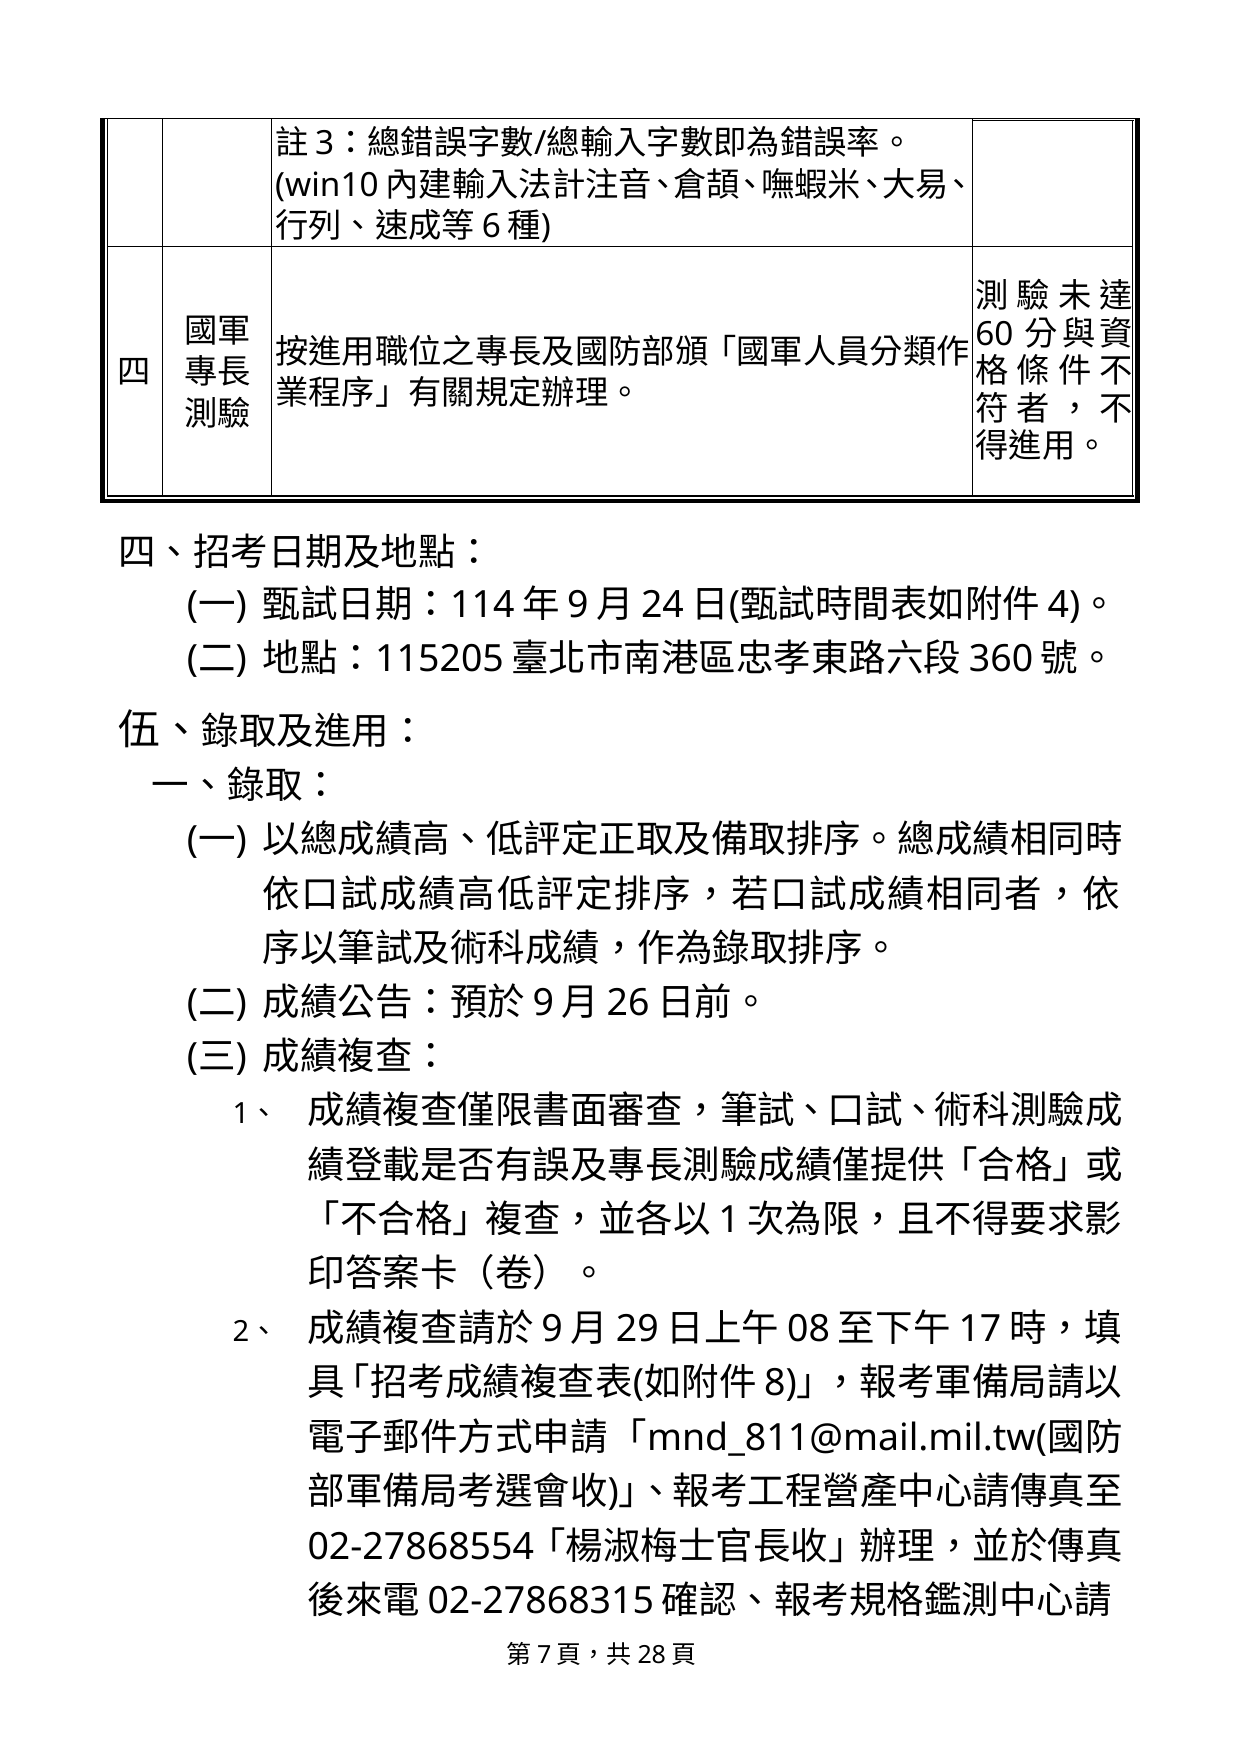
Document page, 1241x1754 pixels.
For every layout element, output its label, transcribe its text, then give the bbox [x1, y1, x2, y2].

table_cell 測驗未達60分與資格條件不符者，不得進用。 [973, 247, 1132, 495]
list 地點：115205臺北市南港區忠孝東路六段360號。 [187, 628, 1122, 682]
table_cell 四 [108, 247, 162, 495]
list 以總成績高、低評定正取及備取排序。總成績相同時，依口試成績高低評定排序，若口試成績相同者，依序以筆試及術科成績，作為錄取排序。 [187, 809, 1122, 972]
list 成績公告：預於9月26日前。 [187, 972, 1122, 1026]
list 成績複查請於9月29日上午08至下午17時，填具「招考成績複查表(如附件8)」，報考軍備局請以電子郵件方式申請 「mnd_811@mail.mil.tw(國防部軍備局考選會收)」、報考工程營產中心請傳真至02-27868554「楊淑梅士官長收」辦理，並於傳真後來電02-27868315確認、報考規格鑑測中心請 [232, 1298, 1122, 1624]
table_cell [108, 119, 162, 246]
table_cell 中文打字測驗 1.計分採計： (1)每分鐘輸入字數之淨字數達30字以上， 未達40字：80分。 (2)每分鐘輸入字數之淨字數達40字以上， 未達50字：85分。 (3)每分鐘輸入字數之淨字數達50字以上， 未達60字：90分。 (4)每分鐘輸入字數之淨字數達60字以上， 未達70字：95分。 (5)每分鐘輸入字數之淨字數達70字以上： 100分。 2.錯誤率大於10%，該科不予計分。 註1：總輸入字數扣除錯打、多打、漏打之字數為淨字數。 註2：淨字數總和/測驗時間為每分鐘輸入字數。 註3：總錯誤字數/總輸入字數即為錯誤率。 (win10內建輸入法計注音、倉頡、嘸蝦米、大易、行列、速成等6種) [272, 119, 972, 246]
text 四、招考日期及地點： [118, 522, 1122, 576]
list 甄試日期：114年9月24日(甄試時間表如附件4)。 [187, 576, 1122, 628]
table_cell 國軍 專長 測驗 [163, 247, 271, 495]
list 錄取及進用： [118, 701, 1122, 755]
table_cell [163, 119, 271, 246]
table_cell 筆試、口試及術科未逹合格標準者，視為不合格。 [973, 121, 1132, 246]
list 成績複查： [187, 1026, 1122, 1080]
list 錄取： [152, 755, 1122, 809]
table_cell 按進用職位之專長及國防部頒「國軍人員分類作業程序」有關規定辦理。 [272, 247, 972, 495]
list 成績複查僅限書面審查，筆試、口試、術科測驗成績登載是否有誤及專長測驗成績僅提供「合格」或「不合格」複查，並各以1次為限，且不得要求影印答案卡（卷）。 [232, 1080, 1122, 1298]
